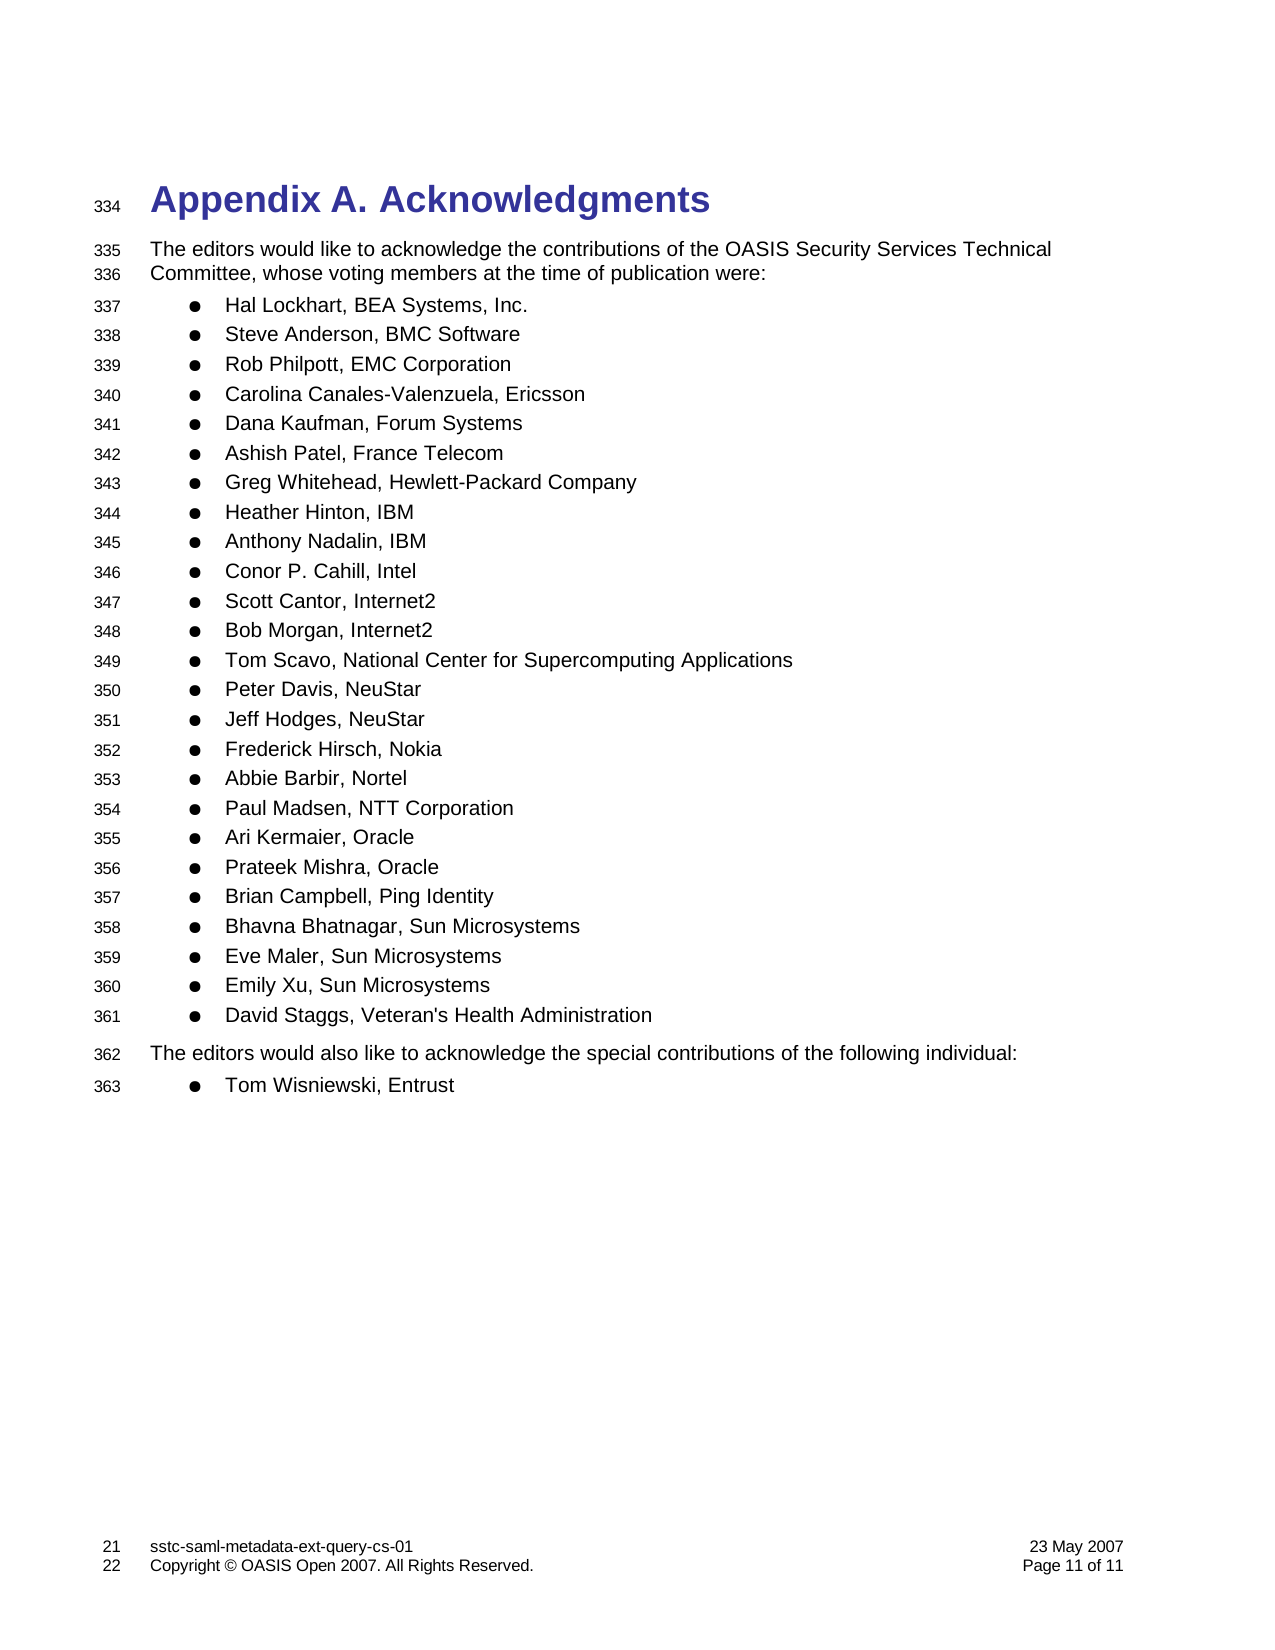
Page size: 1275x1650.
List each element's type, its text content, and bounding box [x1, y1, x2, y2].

list Brian Campbell, Ping Identity [187, 885, 1125, 908]
list David Staggs, Veteran's Health Administration [187, 1003, 1125, 1027]
list Rob Philpott, EMC Corporation [187, 352, 1125, 376]
list Hal Lockhart, BEA Systems, Inc. [187, 293, 1125, 317]
list Abbie Barbir, Nortel [187, 767, 1125, 790]
list Dana Kaufman, Forum Systems [187, 412, 1125, 435]
list Prateek Mishra, Oracle [187, 855, 1125, 879]
list Ari Kermaier, Oracle [187, 826, 1125, 849]
list Ashish Patel, France Telecom [187, 441, 1125, 465]
list Frederick Hirsch, Nokia [187, 737, 1125, 761]
list Tom Scavo, National Center for Supercomputing Applications [187, 648, 1125, 672]
list Paul Madsen, NTT Corporation [187, 796, 1125, 820]
list Heather Hinton, IBM [187, 500, 1125, 524]
list Greg Whitehead, Hewlett-Packard Company [187, 471, 1125, 494]
list Emily Xu, Sun Microsystems [187, 974, 1125, 997]
list Bhavna Bhatnagar, Sun Microsystems [187, 914, 1125, 938]
list Carolina Canales-Valenzuela, Ericsson [187, 382, 1125, 406]
list Peter Davis, NeuStar [187, 678, 1125, 701]
list Conor P. Cahill, Intel [187, 559, 1125, 583]
text The editors would also like to acknowledge the special contributions of the following individual: [150, 1041, 1125, 1065]
text The editors would like to acknowledge the contributions of the OASIS Security Services Technical Committee, whose voting members at the time of publication were: [150, 238, 1125, 285]
list Eve Maler, Sun Microsystems [187, 944, 1125, 968]
list Steve Anderson, BMC Software [187, 323, 1125, 346]
list Tom Wisniewski, Entrust [187, 1073, 1125, 1097]
list Anthony Nadalin, IBM [187, 530, 1125, 553]
list Jeff Hodges, NeuStar [187, 707, 1125, 731]
subtitle Acknowledgments [150, 178, 1125, 221]
list Scott Cantor, Internet2 [187, 589, 1125, 613]
list Bob Morgan, Internet2 [187, 619, 1125, 642]
